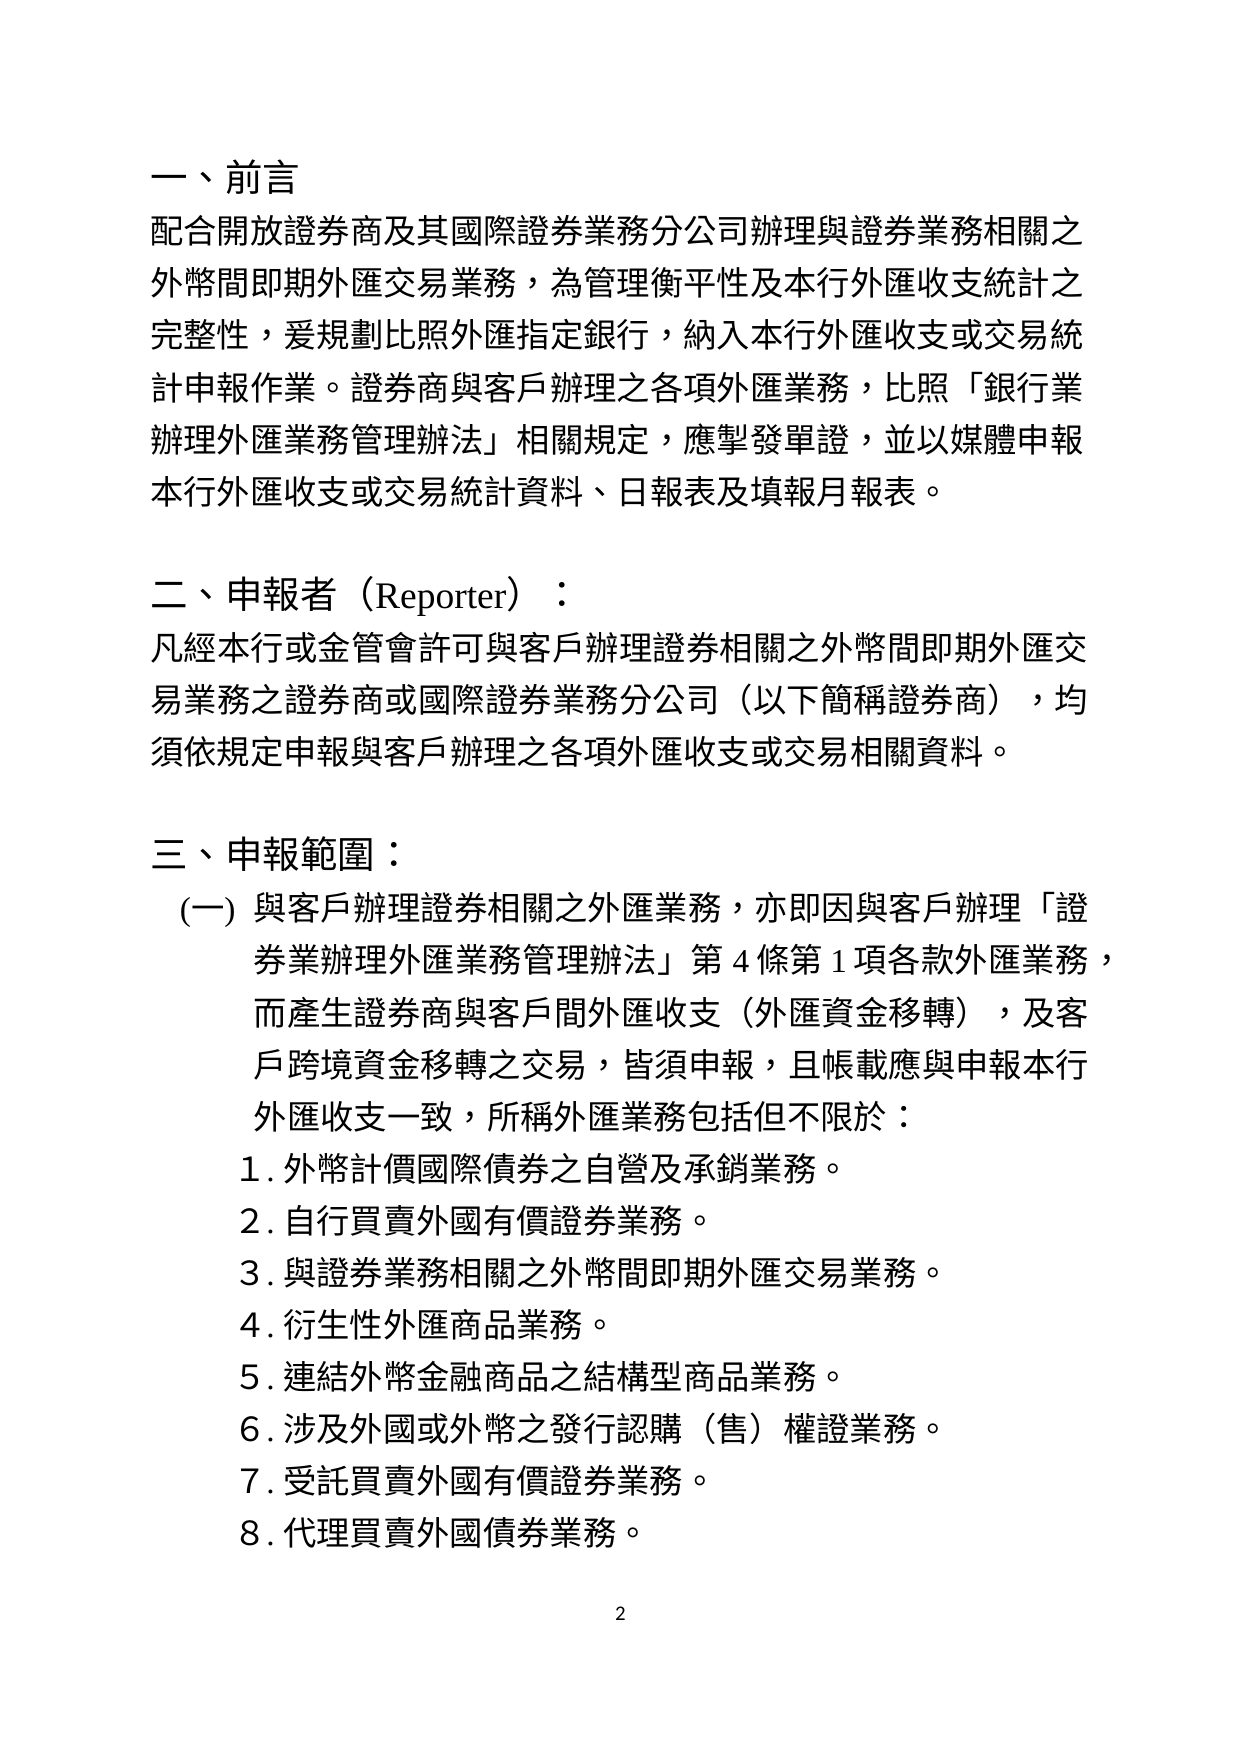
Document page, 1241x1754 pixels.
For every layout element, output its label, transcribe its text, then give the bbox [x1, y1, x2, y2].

list 衍生性外匯商品業務。 [233, 1296, 1090, 1348]
list 自行買賣外國有價證券業務。 [233, 1192, 1090, 1244]
list 涉及外國或外幣之發行認購（售）權證業務。 [233, 1400, 1090, 1452]
list 外幣計價國際債券之自營及承銷業務。 [233, 1139, 1090, 1192]
text 三、申報範圍： [150, 827, 1090, 879]
text 二、申報者（Reporter）： 凡經本行或金管會許可與客戶辦理證券相關之外幣間即期外匯交易業務之證券商或國際證券業務分公司（以下簡稱證券商），均須依規定申報與客戶辦理之各項外匯收支或交易相關資料。 [150, 567, 1090, 775]
list 受託買賣外國有價證券業務。 [233, 1452, 1090, 1504]
list 與證券業務相關之外幣間即期外匯交易業務。 [233, 1244, 1090, 1296]
text 一、前言 配合開放證券商及其國際證券業務分公司辦理與證券業務相關之外幣間即期外匯交易業務，為管理衡平性及本行外匯收支統計之完整性，爰規劃比照外匯指定銀行，納入本行外匯收支或交易統計申報作業。證券商與客戶辦理之各項外匯業務，比照「銀行業辦理外匯業務管理辦法」相關規定，應掣發單證，並以媒體申報本行外匯收支或交易統計資料、日報表及填報月報表。 [150, 150, 1090, 514]
list 代理買賣外國債券業務。 [233, 1504, 1090, 1556]
list 與客戶辦理證券相關之外匯業務，亦即因與客戶辦理「證券業辦理外匯業務管理辦法」第4條第1項各款外匯業務，而產生證券商與客戶間外匯收支（外匯資金移轉），及客戶跨境資金移轉之交易，皆須申報，且帳載應與申報本行外匯收支一致，所稱外匯業務包括但不限於： [179, 879, 1090, 1139]
list 連結外幣金融商品之結構型商品業務。 [233, 1348, 1090, 1400]
